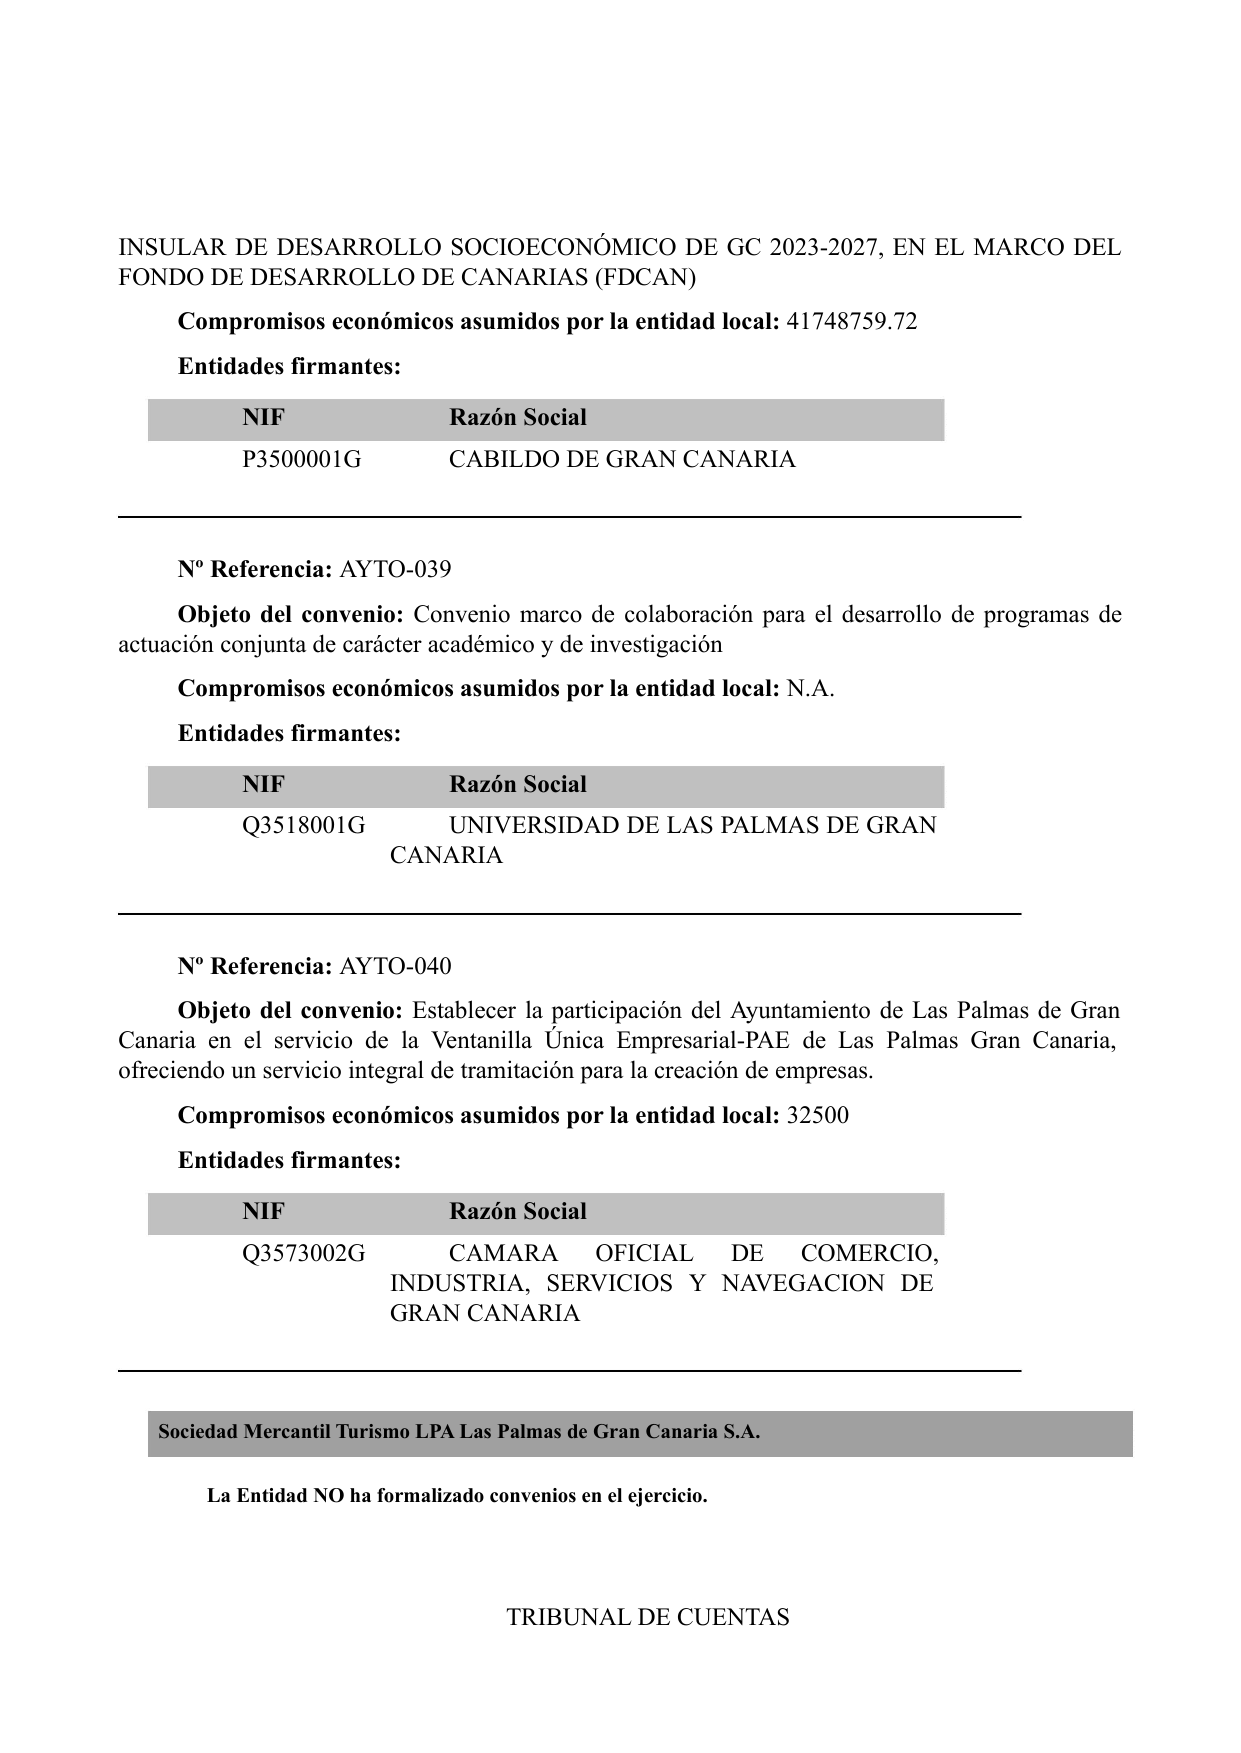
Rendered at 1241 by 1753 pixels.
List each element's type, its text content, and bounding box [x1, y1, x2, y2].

text Sociedad Mercantil Turismo LPA Las Palmas de Gran Canaria S.A. [158, 1420, 791, 1443]
text Compromisos económicos asumidos por la entidad local: 41748759.72 [177, 308, 944, 335]
text actuación conjunta de carácter académico y de investigación [118, 630, 1147, 658]
text Entidades firmantes: [177, 719, 426, 747]
picture [116, 514, 1024, 521]
text UNIVERSIDAD DE LAS PALMAS DE GRAN [449, 812, 964, 839]
text CANARIA [390, 842, 529, 869]
text La Entidad NO ha formalizado convenios en el ejercicio. [207, 1484, 791, 1508]
text FONDO DE DESARROLLO DE CANARIAS (FDCAN) [118, 263, 1147, 291]
picture [116, 911, 1024, 918]
text Objeto del convenio: Establecer la participación del Ayuntamiento de Las Palmas de Gran [177, 997, 1147, 1024]
text INDUSTRIA, SERVICIOS Y NAVEGACION DE [390, 1269, 964, 1297]
text Objeto del convenio: Convenio marco de colaboración para el desarrollo de programas de [177, 600, 1147, 628]
text NIF [242, 1197, 310, 1225]
text Razón Social [449, 403, 612, 431]
text Q3573002G [242, 1239, 391, 1267]
text Compromisos económicos asumidos por la entidad local: 32500 [177, 1102, 875, 1129]
text Nº Referencia: AYTO-039 [177, 555, 480, 583]
text NIF [242, 770, 310, 798]
text Q3518001G [242, 812, 391, 839]
picture [116, 1368, 1024, 1375]
text Canaria en el servicio de la Ventanilla Única Empresarial-PAE de Las Palmas Gran Canaria, [118, 1027, 1147, 1054]
text Compromisos económicos asumidos por la entidad local: N.A. [177, 674, 861, 702]
text INSULAR DE DESARROLLO SOCIOECONÓMICO DE GC 2023-2027, EN EL MARCO DEL [118, 233, 1147, 261]
text ofreciendo un servicio integral de tramitación para la creación de empresas. [118, 1057, 1147, 1084]
picture [145, 396, 947, 443]
text Entidades firmantes: [177, 352, 426, 380]
text CABILDO DE GRAN CANARIA [449, 445, 822, 473]
picture [145, 1190, 947, 1237]
text Razón Social [449, 1197, 612, 1225]
text Nº Referencia: AYTO-040 [177, 952, 480, 980]
text CAMARA OFICIAL DE COMERCIO, [449, 1239, 964, 1267]
text Razón Social [449, 770, 612, 798]
text Entidades firmantes: [177, 1146, 426, 1174]
text P3500001G [242, 445, 387, 473]
text TRIBUNAL DE CUENTAS [506, 1603, 818, 1631]
text NIF [242, 403, 310, 431]
text GRAN CANARIA [390, 1299, 964, 1327]
picture [145, 763, 947, 810]
picture [145, 1408, 1135, 1459]
